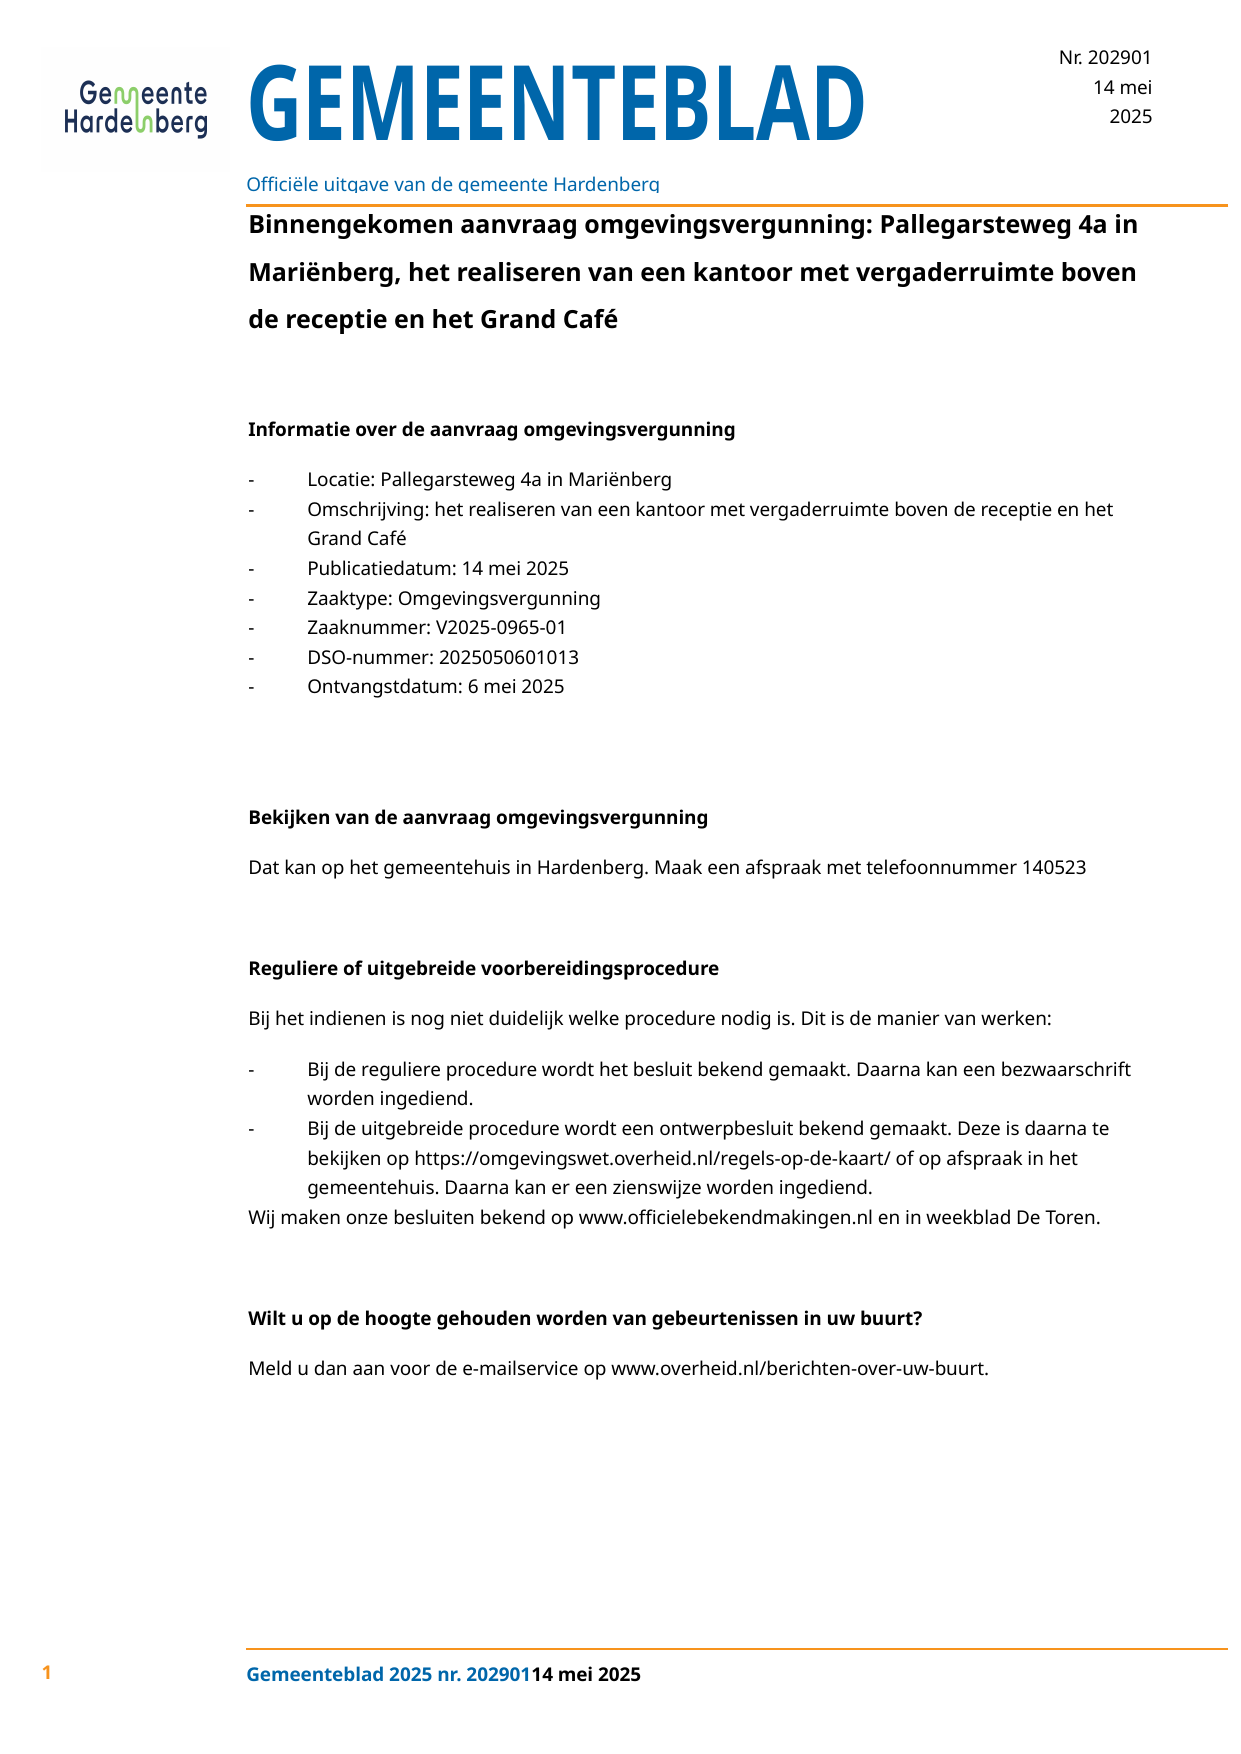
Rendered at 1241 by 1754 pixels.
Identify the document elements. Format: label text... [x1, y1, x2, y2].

picture [41, 47, 231, 172]
list DSO-nummer: 2025050601013 [248, 644, 1152, 669]
list Locatie: Pallegarsteweg 4a in Mariënberg [248, 466, 1152, 492]
text Dat kan op het gemeentehuis in Hardenberg. Maak een afspraak met telefoonnummer 140523 [248, 854, 1152, 880]
list Omschrijving: het realiseren van een kantoor met vergaderruimte boven de receptie en het Grand Café [248, 496, 1152, 551]
text Wilt u op de hoogte gehouden worden van gebeurtenissen in uw buurt? [248, 1305, 1152, 1330]
list Bij de reguliere procedure wordt het besluit bekend gemaakt. Daarna kan een bezwaarschrift worden ingediend. [248, 1056, 1152, 1111]
text Wij maken onze besluiten bekend op www.officielebekendmakingen.nl en in weekblad De Toren. [248, 1204, 1152, 1229]
text Binnengekomen aanvraag omgevingsvergunning: Pallegarsteweg 4a in Mariënberg, het realiseren van een kantoor met vergaderruimte boven de receptie en het Grand Café [248, 207, 1152, 336]
text Bij het indienen is nog niet duidelijk welke procedure nodig is. Dit is de manier van werken: [248, 1006, 1152, 1031]
list Bij de uitgebreide procedure wordt een ontwerpbesluit bekend gemaakt. Deze is daarna te bekijken op https://omgevingswet.overheid.nl/regels-op-de-kaart/ of op afspraak in het gemeentehuis. Daarna kan er een zienswijze worden ingediend. [248, 1115, 1152, 1200]
list Zaaknummer: V2025-0965-01 [248, 614, 1152, 640]
text Meld u dan aan voor de e-mailservice op www.overheid.nl/berichten-over-uw-buurt. [248, 1355, 1152, 1381]
list Publicatiedatum: 14 mei 2025 [248, 555, 1152, 581]
list Zaaktype: Omgevingsvergunning [248, 585, 1152, 610]
text Reguliere of uitgebreide voorbereidingsprocedure [248, 955, 1152, 981]
list Ontvangstdatum: 6 mei 2025 [248, 673, 1152, 699]
text Bekijken van de aanvraag omgevingsvergunning [248, 804, 1152, 829]
text Informatie over de aanvraag omgevingsvergunning [248, 416, 1152, 442]
